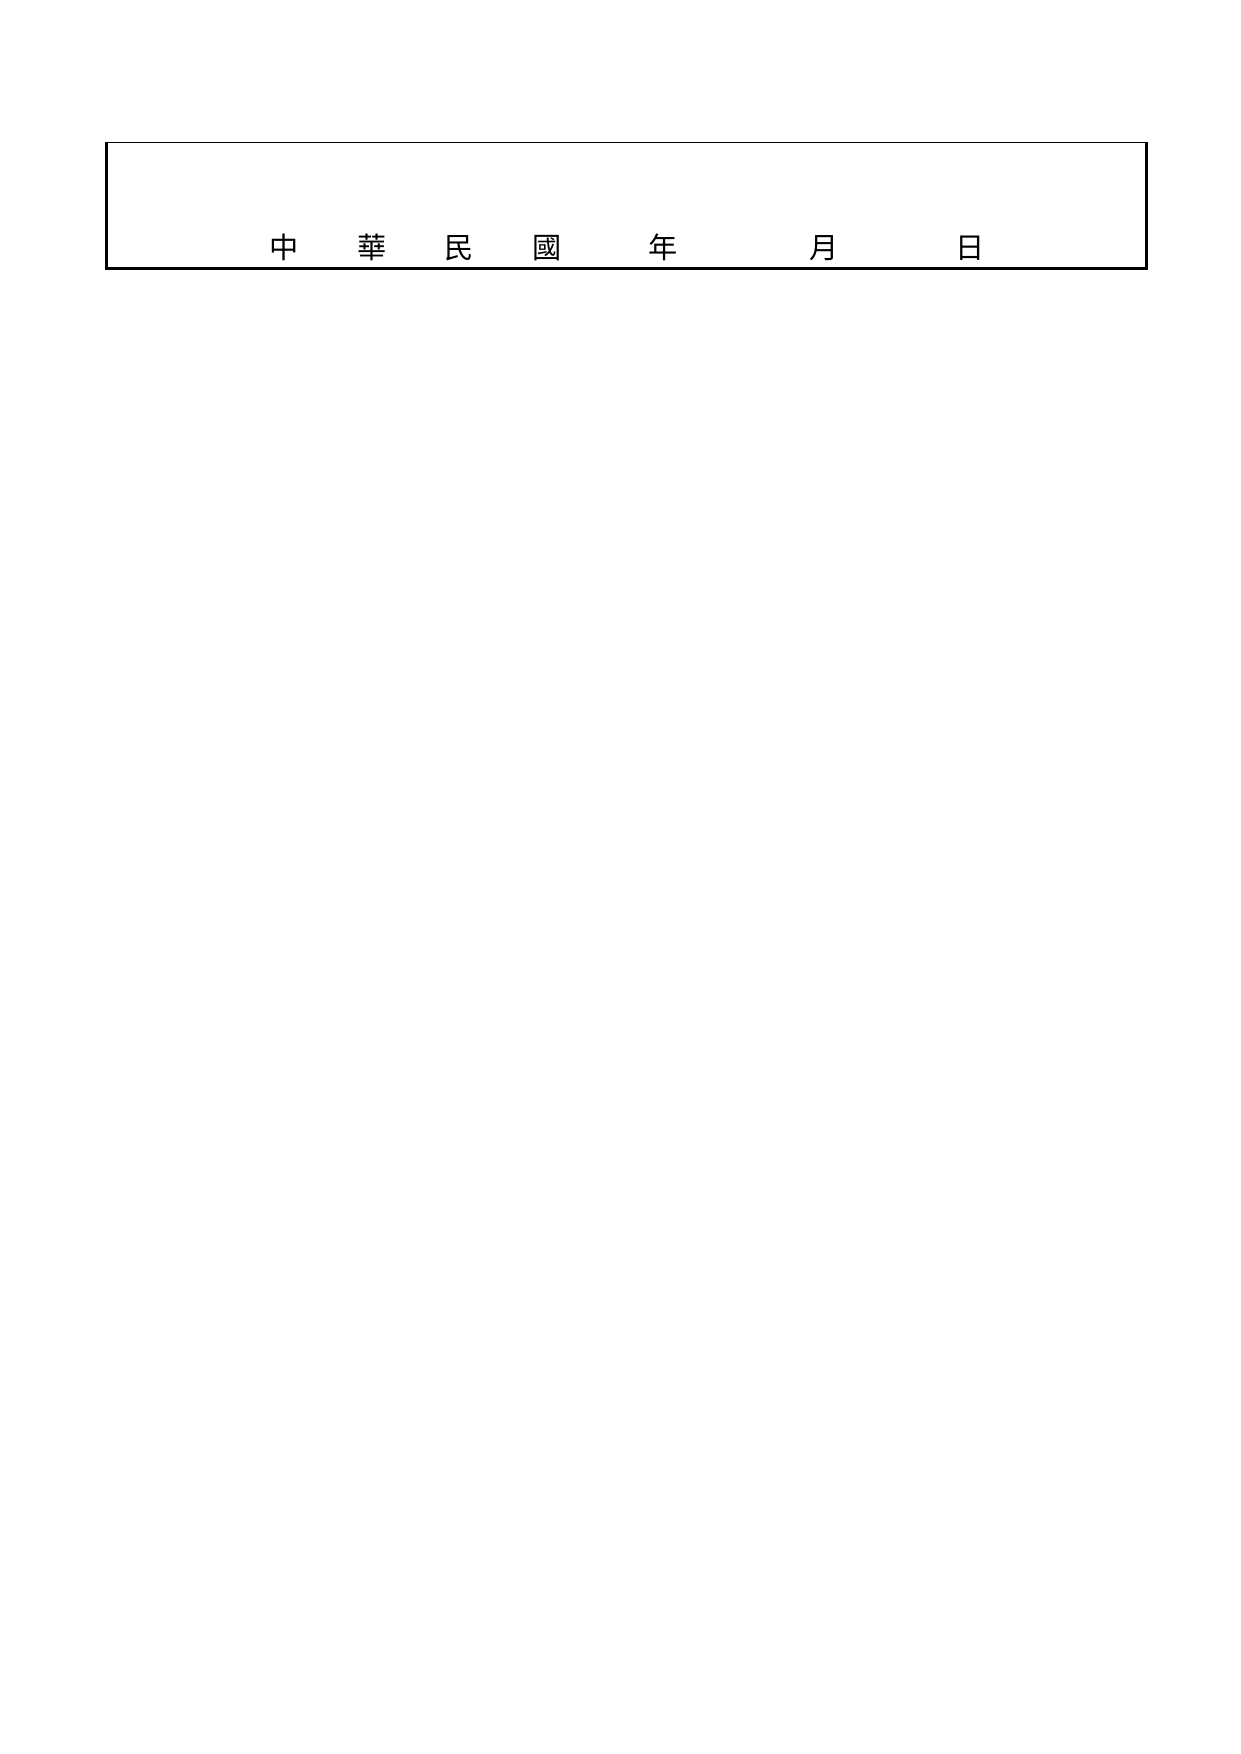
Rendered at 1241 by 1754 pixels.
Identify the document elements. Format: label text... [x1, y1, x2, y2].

table_cell 中 華 民 國 年 月 日 [108, 143, 1145, 267]
